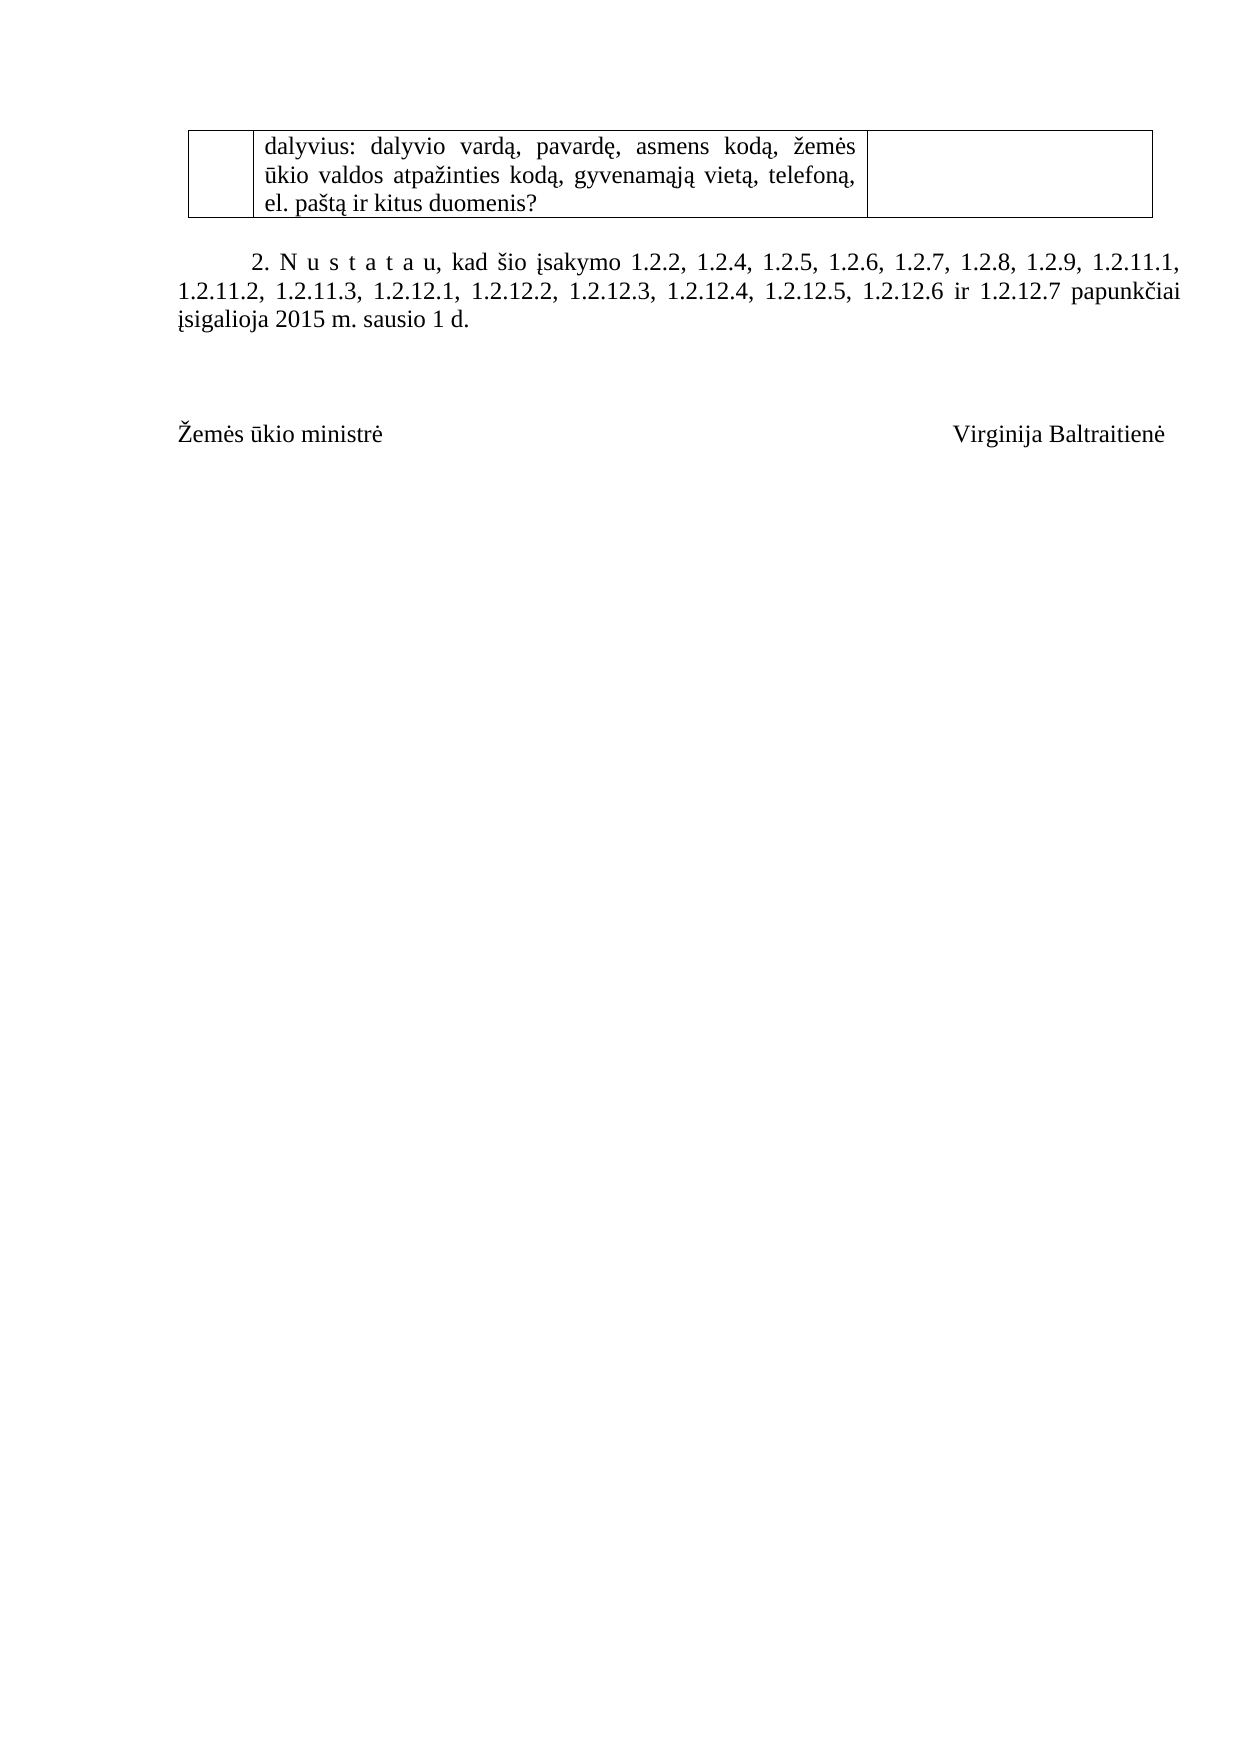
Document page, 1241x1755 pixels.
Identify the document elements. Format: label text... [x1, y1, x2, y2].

table_header [189, 131, 253, 217]
table_header dalyvius: dalyvio vardą, pavardę, asmens kodą, žemės ūkio valdos atpažinties kodą, gyvenamąją vietą, telefoną, el. paštą ir kitus duomenis? [254, 131, 867, 217]
text 2. N u s t a t a u, kad šio įsakymo 1.2.2, 1.2.4, 1.2.5, 1.2.6, 1.2.7, 1.2.8, 1.2.9, 1.2.11.1, 1.2.11.2, 1.2.11.3, 1.2.12.1, 1.2.12.2, 1.2.12.3, 1.2.12.4, 1.2.12.5, 1.2.12.6 ir 1.2.12.7 papunkčiai įsigalioja 2015 m. sausio 1 d. [177, 247, 1181, 333]
table_header [868, 131, 1152, 217]
text Žemės ūkio ministrė Virginija Baltraitienė [177, 419, 1181, 448]
